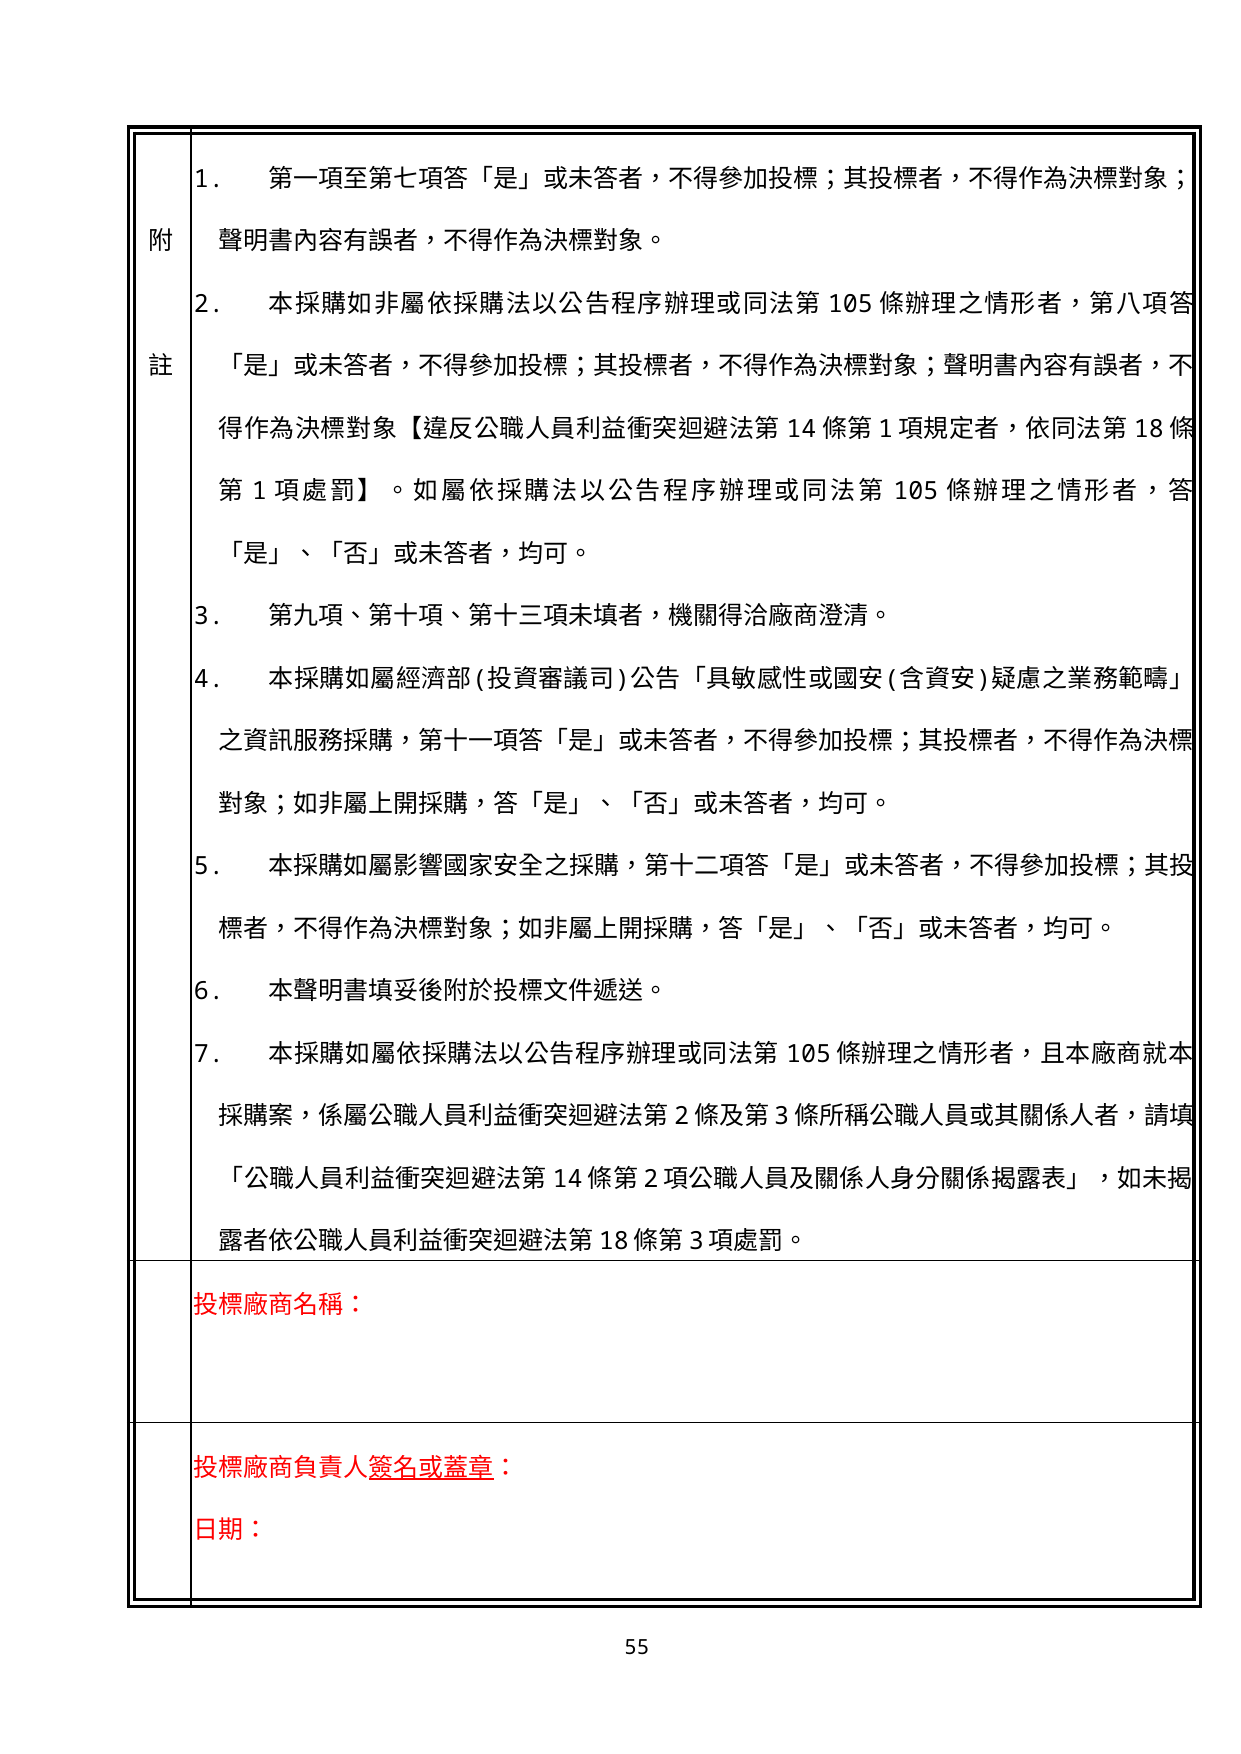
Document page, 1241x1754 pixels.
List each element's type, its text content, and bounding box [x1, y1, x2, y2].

table_cell 投標廠商名稱： [192, 1261, 1192, 1422]
table_header 附 註 [132, 129, 190, 1260]
table_cell [136, 1261, 190, 1422]
table_cell [136, 1423, 190, 1598]
table_header 第一項至第七項答「是」或未答者，不得參加投標；其投標者，不得作為決標對象；聲明書內容有誤者，不得作為決標對象。 本採購如非屬依採購法以公告程序辦理或同法第105條辦理之情形者，第八項答「是」或未答者，不得參加投標；其投標者，不得作為決標對象；聲明書內容有誤者，不得作為決標對象【違反公職人員利益衝突迴避法第14條第1項規定者，依同法第18條第1項處罰】。如屬依採購法以公告程序辦理或同法第105條辦理之情形者，答「是」、「否」或未答者，均可。 第九項、第十項、第十三項未填者，機關得洽廠商澄清。 本採購如屬經濟部(投資審議司)公告「具敏感性或國安(含資安)疑慮之業務範疇」之資訊服務採購，第十一項答「是」或未答者，不得參加投標；其投標者，不得作為決標對象；如非屬上開採購，答「是」、「否」或未答者，均可。 本採購如屬影響國家安全之採購，第十二項答「是」或未答者，不得參加投標；其投標者，不得作為決標對象；如非屬上開採購，答「是」、「否」或未答者，均可。 本聲明書填妥後附於投標文件遞送。 本採購如屬依採購法以公告程序辦理或同法第105條辦理之情形者，且本廠商就本採購案，係屬公職人員利益衝突迴避法第2條及第3條所稱公職人員或其關係人者，請填「公職人員利益衝突迴避法第14條第2項公職人員及關係人身分關係揭露表」，如未揭露者依公職人員利益衝突迴避法第18條第3項處罰。 [192, 129, 1197, 1260]
table_cell 投標廠商負責人簽名或蓋章： 日期： [192, 1423, 1192, 1598]
